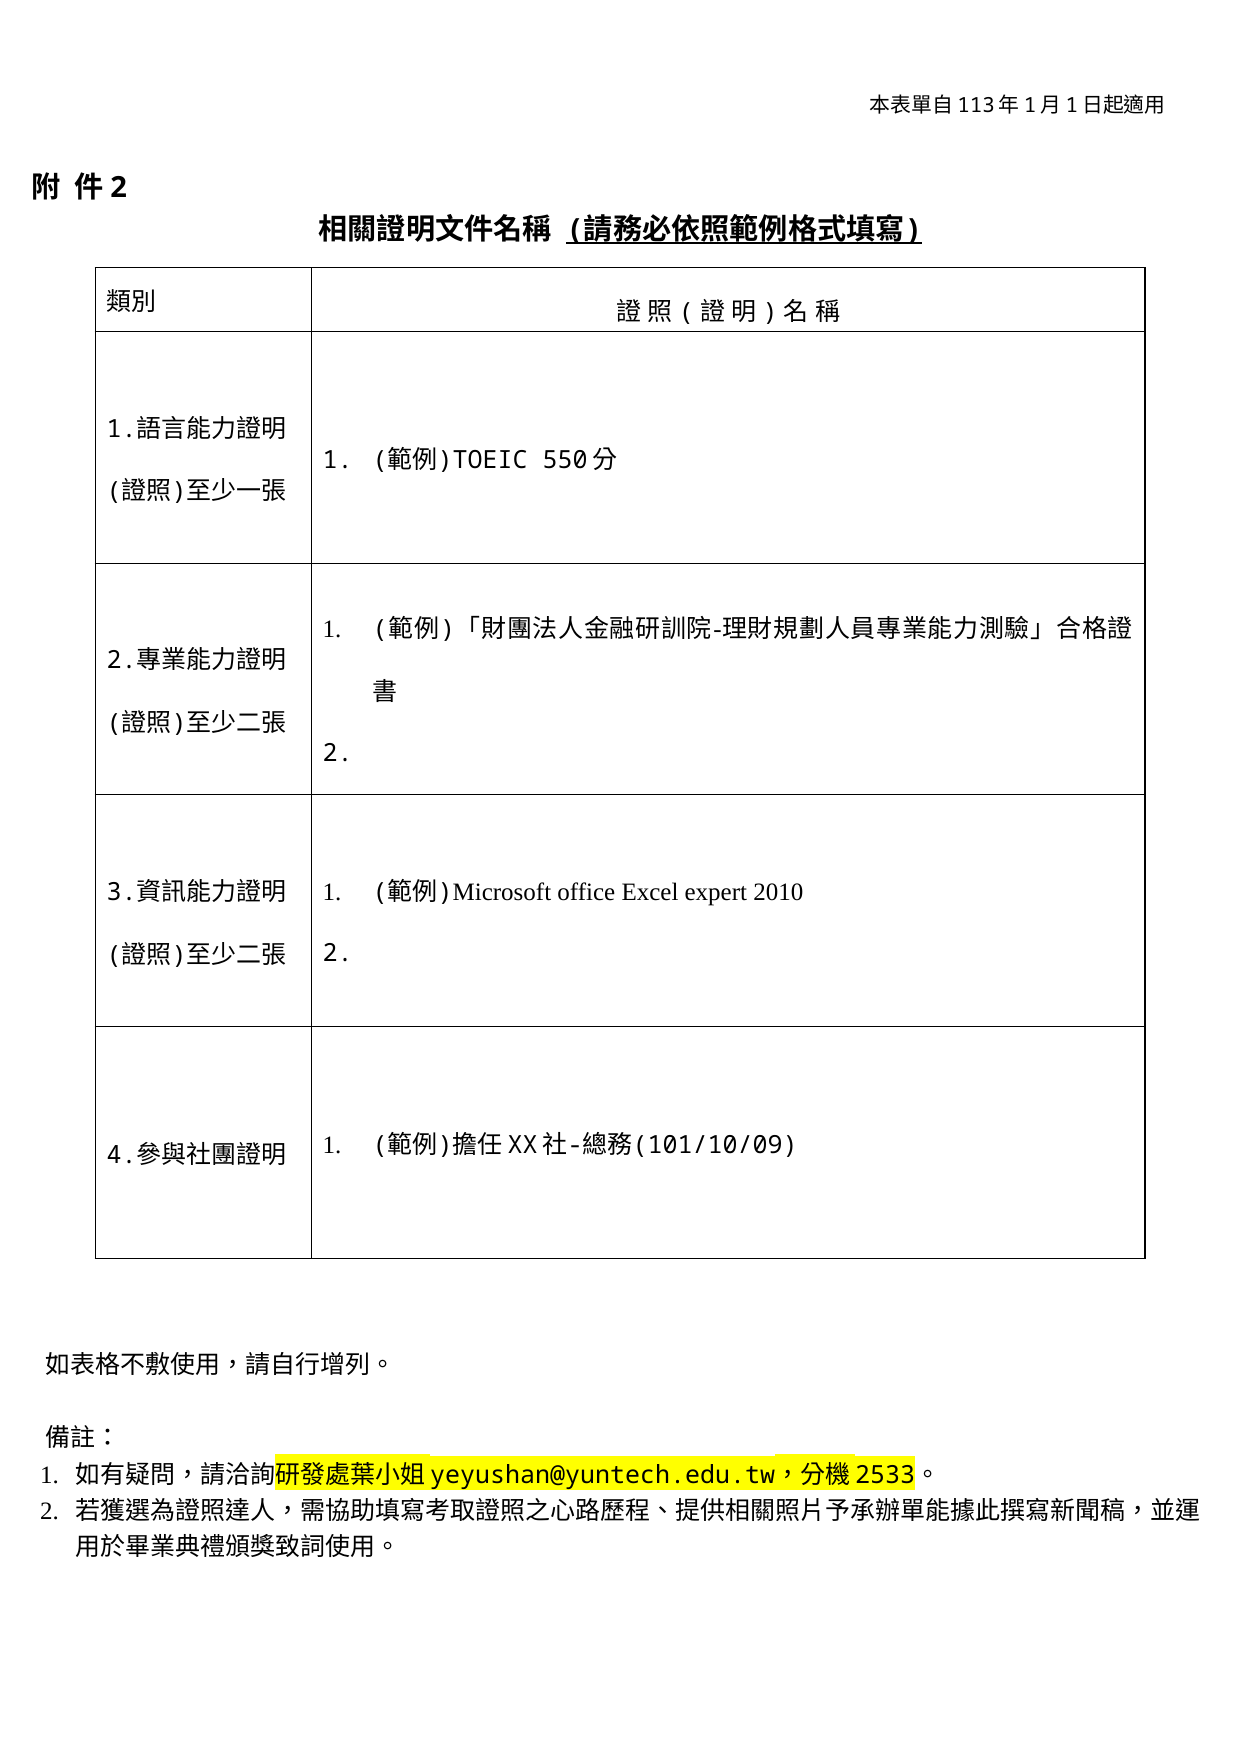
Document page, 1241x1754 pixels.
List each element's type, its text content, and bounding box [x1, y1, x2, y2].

list 若獲選為證照達人，需協助填寫考取證照之心路歷程、提供相關照片予承辦單能據此撰寫新聞稿，並運用於畢業典禮頒獎致詞使用。 [40, 1490, 1215, 1563]
text 如表格不敷使用，請自行增列。 [45, 1321, 1165, 1384]
table_cell (範例)「財團法人金融研訓院-理財規劃人員專業能力測驗」合格證書 [312, 564, 1144, 794]
table_cell (範例)TOEIC 550分 [312, 332, 1144, 562]
list 如有疑問，請洽詢研發處葉小姐yeyushan@yuntech.edu.tw，分機2533。 [40, 1454, 1215, 1490]
table_cell 2.專業能力證明 (證照)至少二張 [96, 564, 311, 794]
table_cell (範例)Microsoft office Excel expert 2010 [312, 795, 1144, 1026]
text 備註： [46, 1418, 1215, 1454]
table_cell 4.參與社團證明 [96, 1027, 311, 1258]
table_header 類別 [96, 268, 311, 331]
table_cell 1.語言能力證明 (證照)至少一張 [96, 332, 311, 562]
text 附件2 [31, 163, 1165, 206]
table_cell 3.資訊能力證明 (證照)至少二張 [96, 795, 311, 1026]
text 相關證明文件名稱 (請務必依照範例格式填寫) [75, 206, 1165, 248]
table_cell (範例)擔任XX社-總務(101/10/09) [312, 1027, 1144, 1258]
table_header 證照(證明)名稱 [312, 268, 1144, 331]
